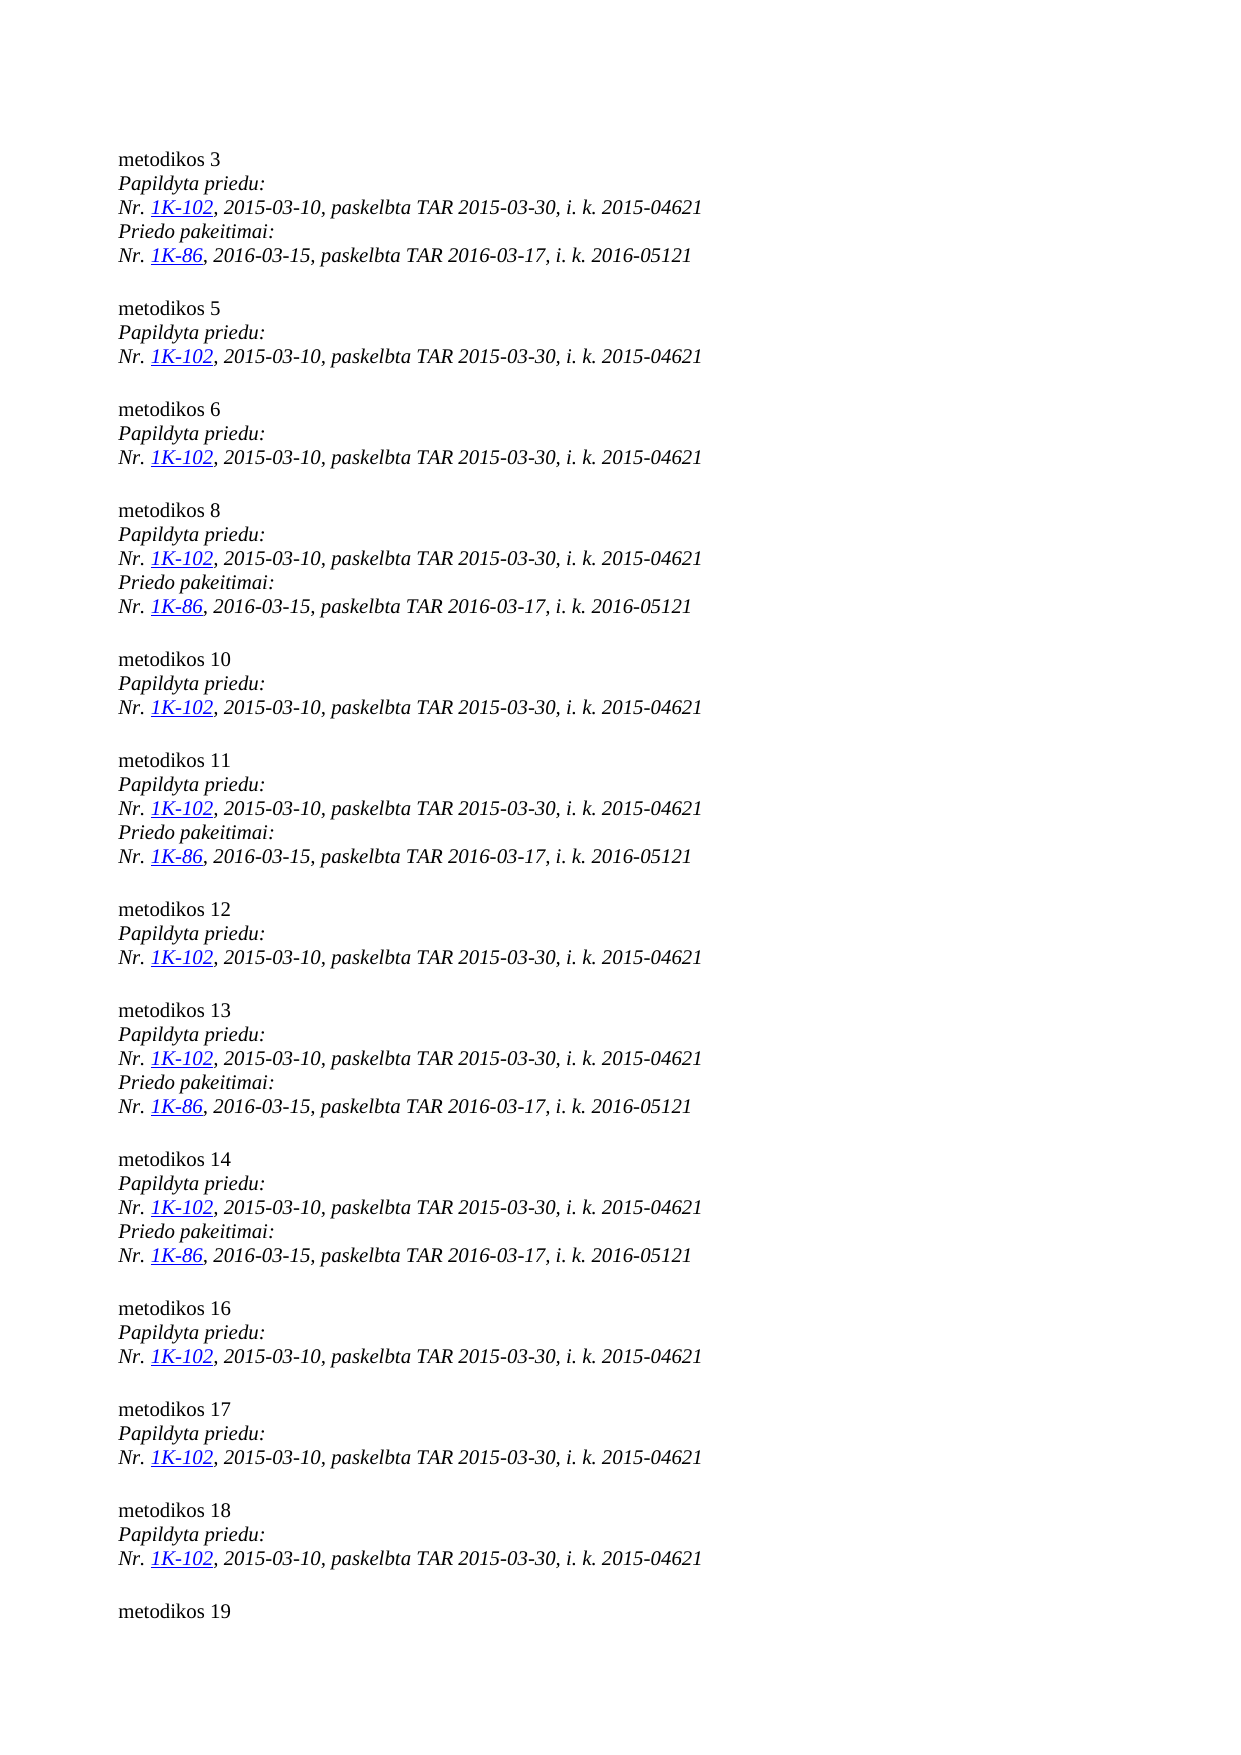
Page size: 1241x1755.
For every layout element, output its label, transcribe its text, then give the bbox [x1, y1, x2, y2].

text Papildyta priedu: [118, 1171, 1063, 1195]
text Papildyta priedu: [118, 320, 1063, 344]
text Papildyta priedu: [118, 1320, 1063, 1344]
text Nr. 1K-102, 2015-03-10, paskelbta TAR 2015-03-30, i. k. 2015-04621 [118, 1445, 1063, 1469]
text Papildyta priedu: [118, 772, 1063, 796]
text Papildyta priedu: [118, 522, 1063, 546]
text metodikos 12 [118, 897, 1063, 921]
text Nr. 1K-102, 2015-03-10, paskelbta TAR 2015-03-30, i. k. 2015-04621 [118, 445, 1063, 469]
text Nr. 1K-102, 2015-03-10, paskelbta TAR 2015-03-30, i. k. 2015-04621 [118, 546, 1063, 570]
text Priedo pakeitimai: [118, 1219, 1063, 1243]
text Papildyta priedu: [118, 921, 1063, 945]
text metodikos 18 [118, 1498, 1063, 1522]
text Papildyta priedu: [118, 171, 1063, 195]
text metodikos 5 [118, 296, 1063, 320]
text Nr. 1K-102, 2015-03-10, paskelbta TAR 2015-03-30, i. k. 2015-04621 [118, 1344, 1063, 1368]
text metodikos 17 [118, 1397, 1063, 1421]
text Nr. 1K-102, 2015-03-10, paskelbta TAR 2015-03-30, i. k. 2015-04621 [118, 1046, 1063, 1070]
text Priedo pakeitimai: [118, 219, 1063, 243]
text Papildyta priedu: [118, 421, 1063, 445]
text Papildyta priedu: [118, 1421, 1063, 1445]
text Nr. 1K-86, 2016-03-15, paskelbta TAR 2016-03-17, i. k. 2016-05121 [118, 1094, 1063, 1118]
text metodikos 6 [118, 397, 1063, 421]
text Nr. 1K-102, 2015-03-10, paskelbta TAR 2015-03-30, i. k. 2015-04621 [118, 195, 1063, 219]
text metodikos 10 [118, 647, 1063, 671]
text metodikos 14 [118, 1147, 1063, 1171]
text Nr. 1K-102, 2015-03-10, paskelbta TAR 2015-03-30, i. k. 2015-04621 [118, 945, 1063, 969]
text Priedo pakeitimai: [118, 570, 1063, 594]
text Nr. 1K-86, 2016-03-15, paskelbta TAR 2016-03-17, i. k. 2016-05121 [118, 243, 1063, 267]
text metodikos 8 [118, 498, 1063, 522]
text Nr. 1K-102, 2015-03-10, paskelbta TAR 2015-03-30, i. k. 2015-04621 [118, 695, 1063, 719]
text Nr. 1K-86, 2016-03-15, paskelbta TAR 2016-03-17, i. k. 2016-05121 [118, 844, 1063, 868]
text metodikos 19 [118, 1599, 1063, 1623]
text Nr. 1K-102, 2015-03-10, paskelbta TAR 2015-03-30, i. k. 2015-04621 [118, 344, 1063, 368]
text Papildyta priedu: [118, 1522, 1063, 1546]
text metodikos 3 [118, 147, 1063, 171]
text metodikos 13 [118, 998, 1063, 1022]
text Nr. 1K-102, 2015-03-10, paskelbta TAR 2015-03-30, i. k. 2015-04621 [118, 1546, 1063, 1570]
text Nr. 1K-86, 2016-03-15, paskelbta TAR 2016-03-17, i. k. 2016-05121 [118, 1243, 1063, 1267]
text metodikos 16 [118, 1296, 1063, 1320]
text Nr. 1K-102, 2015-03-10, paskelbta TAR 2015-03-30, i. k. 2015-04621 [118, 1195, 1063, 1219]
text Nr. 1K-102, 2015-03-10, paskelbta TAR 2015-03-30, i. k. 2015-04621 [118, 796, 1063, 820]
text Priedo pakeitimai: [118, 1070, 1063, 1094]
text Papildyta priedu: [118, 671, 1063, 695]
text Priedo pakeitimai: [118, 820, 1063, 844]
text Papildyta priedu: [118, 1022, 1063, 1046]
text Nr. 1K-86, 2016-03-15, paskelbta TAR 2016-03-17, i. k. 2016-05121 [118, 594, 1063, 618]
text metodikos 11 [118, 748, 1063, 772]
